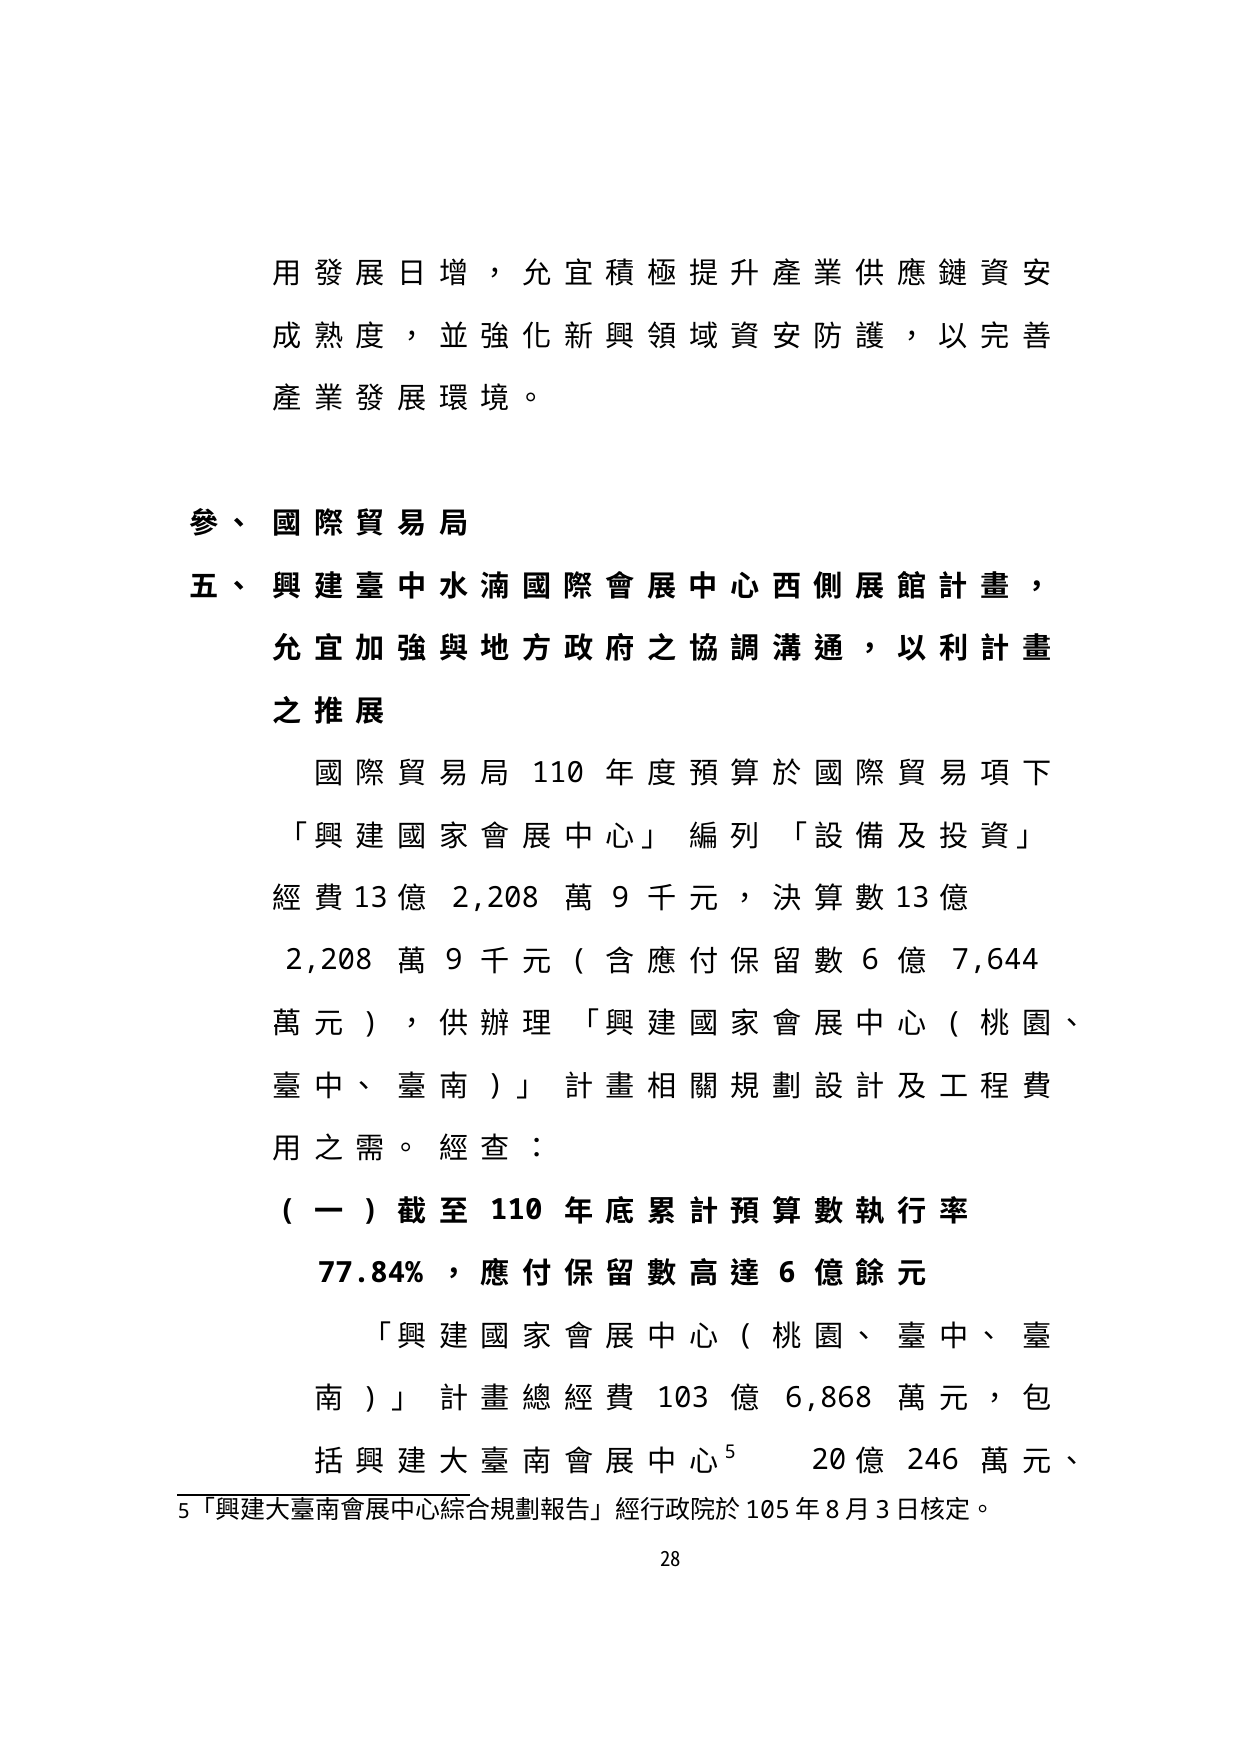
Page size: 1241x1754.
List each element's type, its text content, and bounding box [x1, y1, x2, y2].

text 參、國際貿易局 [183, 479, 1058, 542]
text 「興建國家會展中心(桃園、臺中、臺南)」計畫總經費103億6,868萬元，包括興建大臺南會展中心 20億246萬元、桃園會展中心41億1,411萬元及臺中水湳國際會展中心西側展館42億5,211萬元(臺中市政府初步規劃經費需求)，行政院106年3月31日同意依「興建國家會展中心(桃園、臺中、臺南)綱要計畫」辦理。上揭計畫106至110年已編列30億8,602萬2千元，截至110年底累計執行數24億214萬9千元(不含興建臺中水湳國際會展中心西側展館計畫106年度保留數之註銷繳回款57萬2千元)，預算執行率77.84%，應付保留數6億8,330萬1千元，占已編列預算數之22.14%(詳表1)。 [271, 1292, 1058, 1479]
text 國際貿易局110年度預算於國際貿易項下「興建國家會展中心」編列「設備及投資」經費13億2,208萬9千元，決算數13億2,208萬9千元(含應付保留數6億7,644萬元)，供辦理「興建國家會展中心(桃園、臺中、臺南)」計畫相關規劃設計及工程費用之需。經查： [242, 729, 1058, 1167]
text 用發展日增，允宜積極提升產業供應鏈資安成熟度，並強化新興領域資安防護，以完善產業發展環境。 [242, 229, 1058, 417]
text (一)截至110年底累計預算數執行率77.84%，應付保留數高達6億餘元 [242, 1167, 1058, 1292]
text 五、興建臺中水湳國際會展中心西側展館計畫，允宜加強與地方政府之協調溝通，以利計畫之推展 [183, 542, 1058, 729]
text 「興建大臺南會展中心綜合規劃報告」經行政院於105年8月3日核定。 [177, 1496, 1063, 1525]
